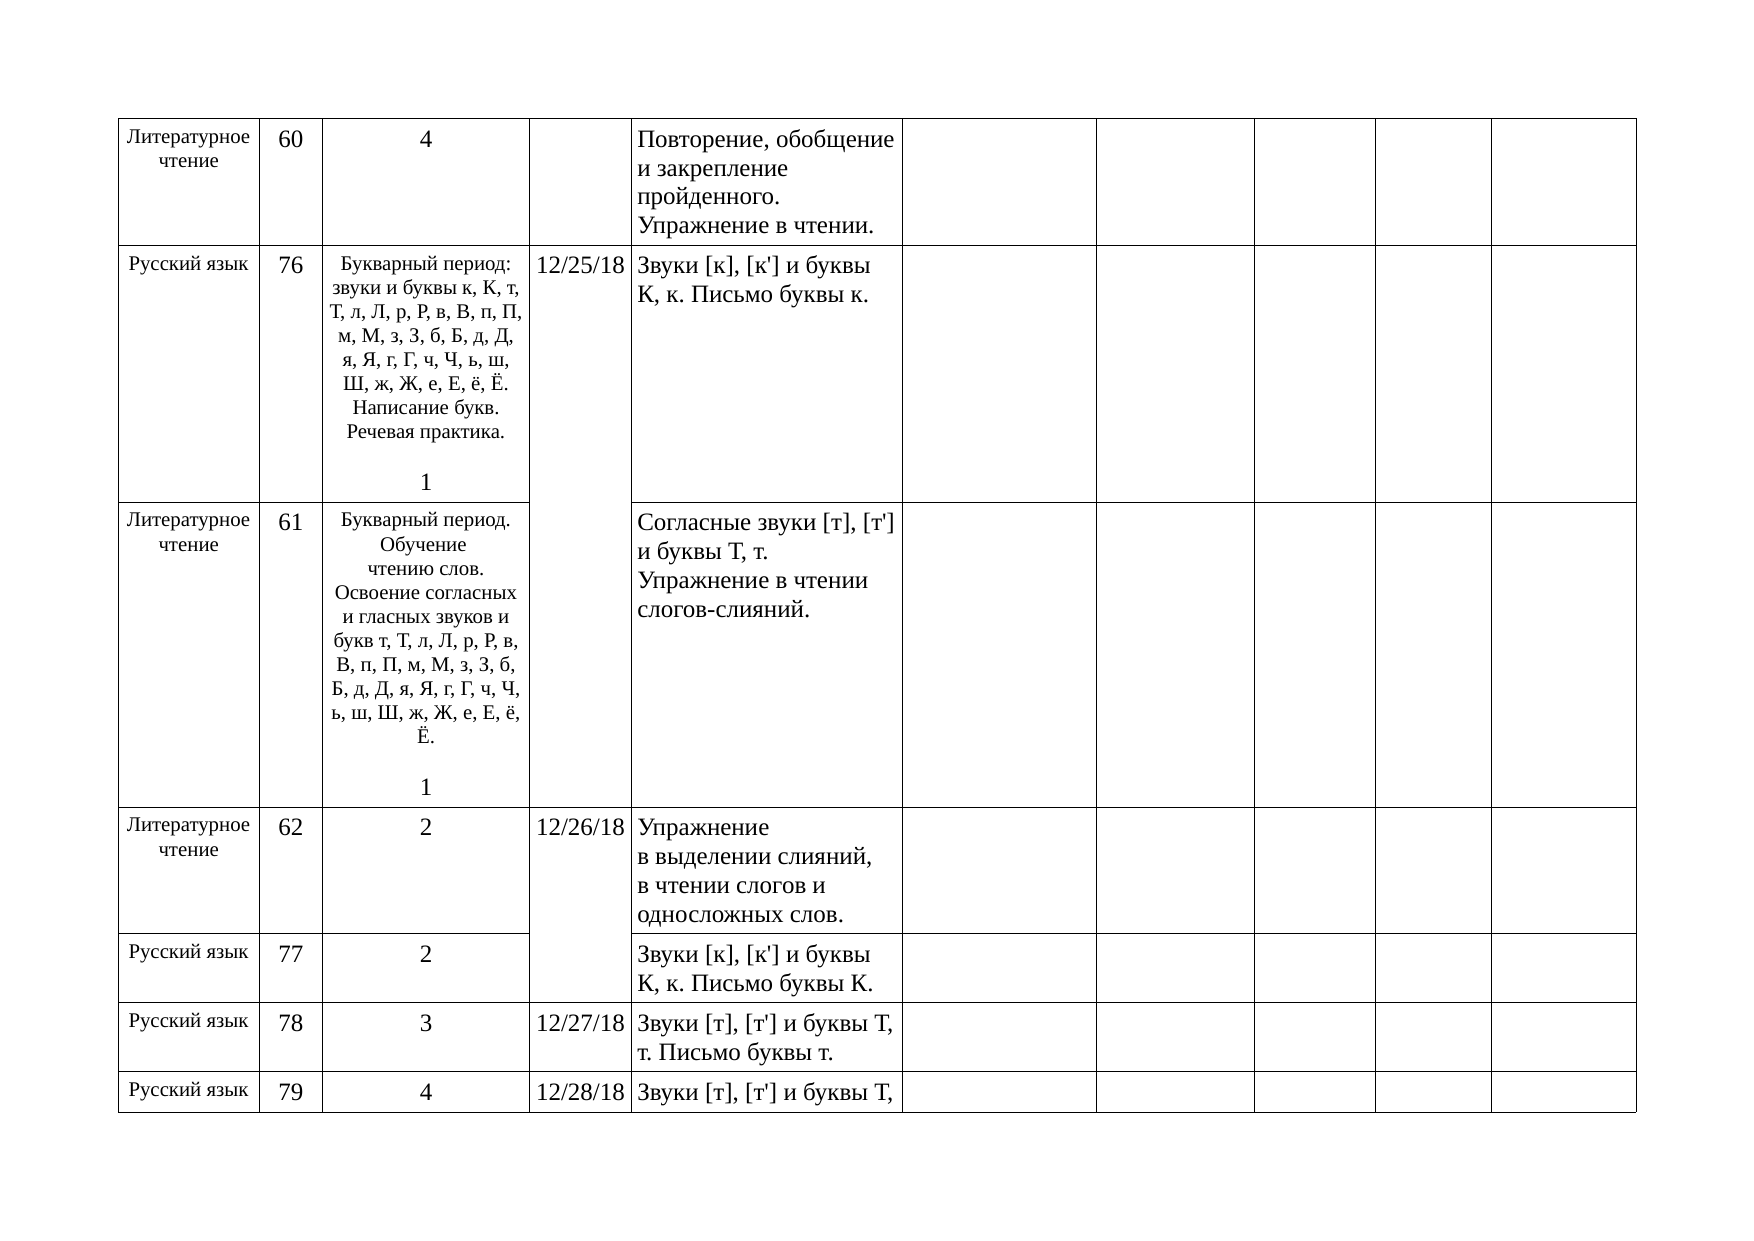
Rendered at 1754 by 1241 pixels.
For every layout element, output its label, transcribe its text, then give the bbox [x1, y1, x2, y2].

table_cell [1097, 1072, 1254, 1112]
table_cell 61 [260, 503, 322, 807]
table_cell Согласные звуки [т], [т'] и буквы Т, т. Упражнение в чтении слогов-слияний. [632, 503, 902, 807]
table_cell Русский язык [119, 934, 259, 1002]
table_cell [1492, 119, 1636, 245]
table_cell Литературное чтение [119, 808, 259, 933]
table_cell [1255, 119, 1375, 245]
table_cell [1492, 246, 1636, 502]
table_cell Русский язык [119, 1003, 259, 1071]
table_cell 3 [323, 1003, 529, 1071]
table_cell 26.12.18 [530, 808, 631, 1002]
table_cell Звуки [т], [т'] и буквы Т, т. Письмо буквы т. [632, 1003, 902, 1071]
table_cell [903, 246, 1096, 502]
table_cell 24.12.18 [530, 119, 631, 245]
table_cell [1097, 808, 1254, 933]
table_cell [1376, 119, 1491, 245]
table_cell Повторение, обобщение и закрепление пройденного. Упражнение в чтении. [632, 119, 902, 245]
table_cell 2 [323, 808, 529, 933]
table_cell [903, 934, 1096, 1002]
table_cell 77 [260, 934, 322, 1002]
table_cell Букварный период. Обучение чтению слов. Освоение согласных и гласных звуков и букв т, Т, л, Л, р, Р, в, В, п, П, м, М, з, З, б, Б, д, Д, я, Я, г, Г, ч, Ч, ь, ш, Ш, ж, Ж, е, Е, ё, Ё. 1 [323, 503, 529, 807]
table_cell [1376, 934, 1491, 1002]
table_cell Литературное чтение [119, 503, 259, 807]
table_cell [1255, 934, 1375, 1002]
table_cell 79 [260, 1072, 322, 1112]
table_cell [1376, 1003, 1491, 1071]
table_cell 4 [323, 119, 529, 245]
table_cell 76 [260, 246, 322, 502]
table_cell [1492, 1072, 1636, 1112]
table_cell [1376, 503, 1491, 807]
table_cell [1376, 808, 1491, 933]
table_cell [1492, 503, 1636, 807]
table_cell 25.12.18 [530, 246, 631, 807]
table_cell 28.12.18 [530, 1072, 631, 1112]
table_cell [903, 1072, 1096, 1112]
table_cell [1255, 246, 1375, 502]
table_cell [1255, 808, 1375, 933]
table_cell [903, 1003, 1096, 1071]
table_cell [1097, 503, 1254, 807]
table_cell Букварный период: звуки и буквы к, К, т, Т, л, Л, р, Р, в, В, п, П, м, М, з, З, б, Б, д, Д, я, Я, г, Г, ч, Ч, ь, ш, Ш, ж, Ж, е, Е, ё, Ё. Написание букв. Речевая практика. 1 [323, 246, 529, 502]
table_cell [1255, 1072, 1375, 1112]
table_cell [903, 119, 1096, 245]
table_cell Литературное чтение [119, 119, 259, 245]
table_cell [1376, 246, 1491, 502]
table_cell 60 [260, 119, 322, 245]
table_cell [903, 503, 1096, 807]
table_cell 27.12.18 [530, 1003, 631, 1071]
table_cell [1492, 934, 1636, 1002]
table_cell [1097, 246, 1254, 502]
table_cell [1492, 808, 1636, 933]
table_cell Звуки [к], [к'] и буквы К, к. Письмо буквы к. [632, 246, 902, 502]
table_cell [1255, 503, 1375, 807]
table_cell 2 [323, 934, 529, 1002]
table_cell [1097, 119, 1254, 245]
table_cell Русский язык [119, 246, 259, 502]
table_cell [1255, 1003, 1375, 1071]
table_cell [1097, 1003, 1254, 1071]
table_cell Русский язык [119, 1072, 259, 1112]
table_cell 4 [323, 1072, 529, 1112]
table_cell Упражнение в выделении слияний, в чтении слогов и односложных слов. [632, 808, 902, 933]
table_cell Звуки [т], [т'] и буквы Т, [632, 1072, 902, 1112]
table_cell 78 [260, 1003, 322, 1071]
table_cell [1376, 1072, 1491, 1112]
table_cell [1097, 934, 1254, 1002]
table_cell [903, 808, 1096, 933]
table_cell 62 [260, 808, 322, 933]
table_cell [1492, 1003, 1636, 1071]
table_cell Звуки [к], [к'] и буквы К, к. Письмо буквы К. [632, 934, 902, 1002]
